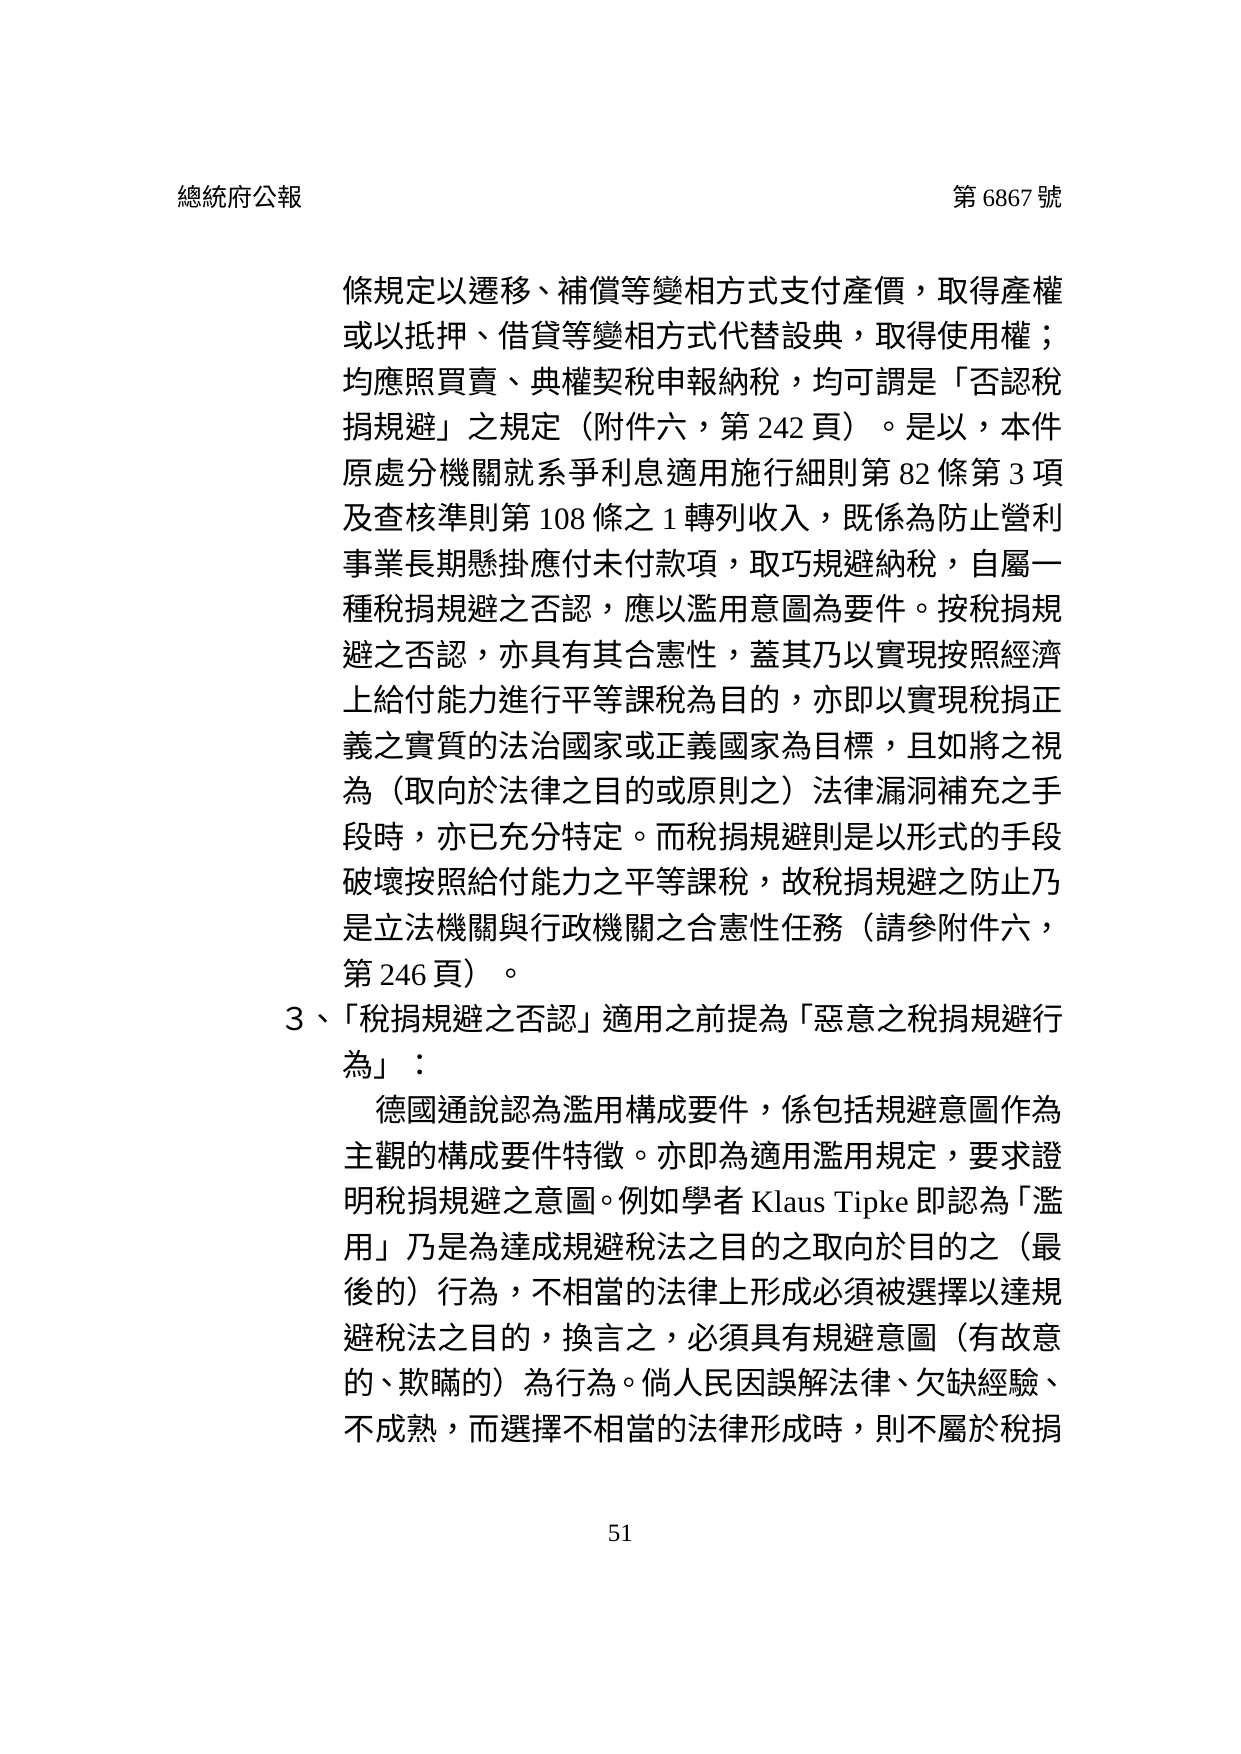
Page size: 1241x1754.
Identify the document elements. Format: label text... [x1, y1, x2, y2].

text 德國通說認為濫用構成要件，係包括規避意圖作為主觀的構成要件特徵。亦即為適用濫用規定，要求證明稅捐規避之意圖。例如學者Klaus Tipke即認為「濫用」乃是為達成規避稅法之目的之取向於目的之（最後的）行為，不相當的法律上形成必須被選擇以達規避稅法之目的，換言之，必須具有規避意圖（有故意的、欺瞞的）為行為。倘人民因誤解法律、欠缺經驗、不成熟，而選擇不相當的法律形成時，則不屬於稅捐規避之否認規定所把握之範圍（請參附件六，第250頁）。易言之，納稅義務人欠缺規避稅捐之不法意圖時，不應適用稅捐規避否認之規定。 [343, 1085, 1063, 1449]
text ３、「稅捐規避之否認」適用之前提為「惡意之稅捐規避行為」： [279, 994, 1063, 1085]
text ２、在德國，其稅捐通則第42條規定：「稅法不因濫用法律之形成可能性而得規避其適用。於有濫用之情事時，成立與經濟上事件相當之法律上形成所成立者相同之稅捐債權」，對於稅捐規避設有一般性之否認規定。我國稅法對於稅捐規避並無一般性否認規定，僅於個別稅法中散見幾個否認稅捐規避之條文，例如所得稅法第43條之1規定關係企業間有不合營業常規之安排，規避稅捐者，得予以調整。又如契稅條例第12條規定以遷移、補償等變相方式支付產價，取得產權；或以抵押、借貸等變相方式代替設典，取得使用權；均應照買賣、典權契稅申報納稅，均可謂是「否認稅捐規避」之規定（附件六，第242頁）。是以，本件原處分機關就系爭利息適用施行細則第82條第3項及查核準則第108條之1轉列收入，既係為防止營利事業長期懸掛應付未付款項，取巧規避納稅，自屬一種稅捐規避之否認，應以濫用意圖為要件。按稅捐規避之否認，亦具有其合憲性，蓋其乃以實現按照經濟上給付能力進行平等課稅為目的，亦即以實現稅捐正義之實質的法治國家或正義國家為目標，且如將之視為（取向於法律之目的或原則之）法律漏洞補充之手段時，亦已充分特定。而稅捐規避則是以形式的手段破壞按照給付能力之平等課稅，故稅捐規避之防止乃是立法機關與行政機關之合憲性任務（請參附件六，第246頁）。 [279, 266, 1063, 994]
